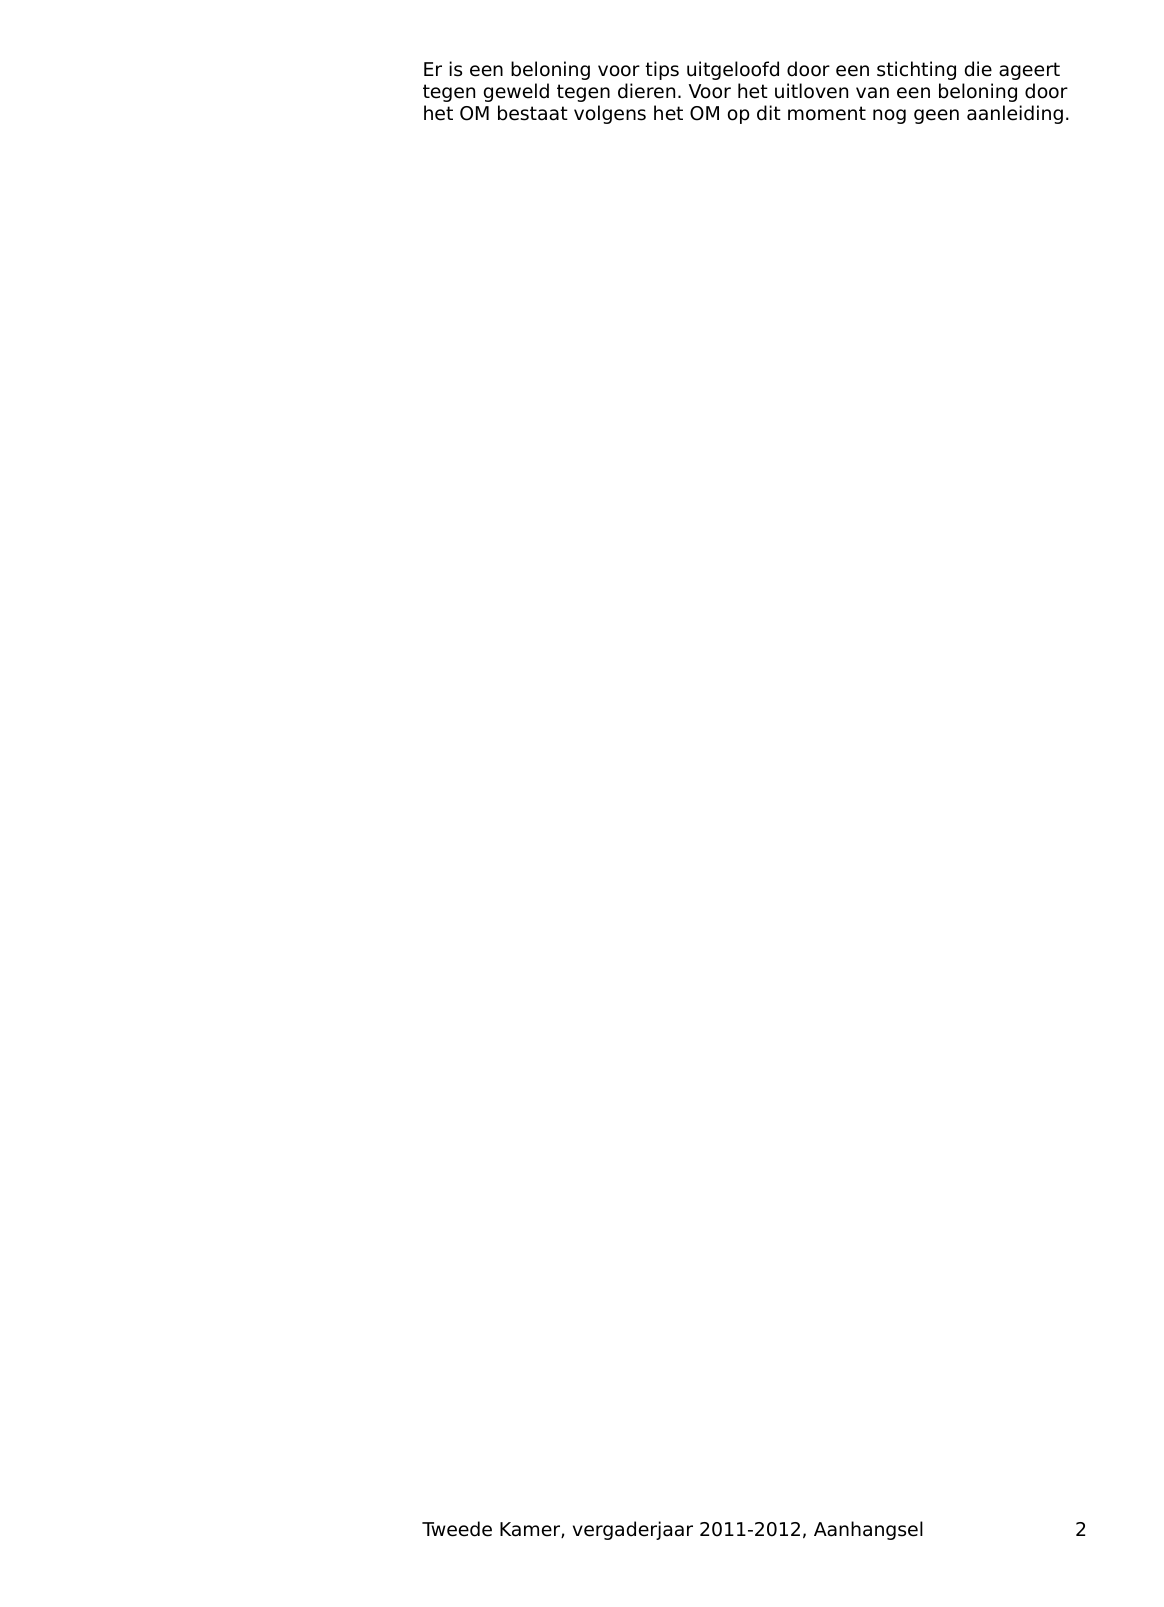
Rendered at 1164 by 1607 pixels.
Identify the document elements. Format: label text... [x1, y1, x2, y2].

text Er is een beloning voor tips uitgeloofd door een stichting die ageert tegen geweld tegen dieren. Voor het uitloven van een beloning door het OM bestaat volgens het OM op dit moment nog geen aanleiding. [422, 59, 1087, 125]
